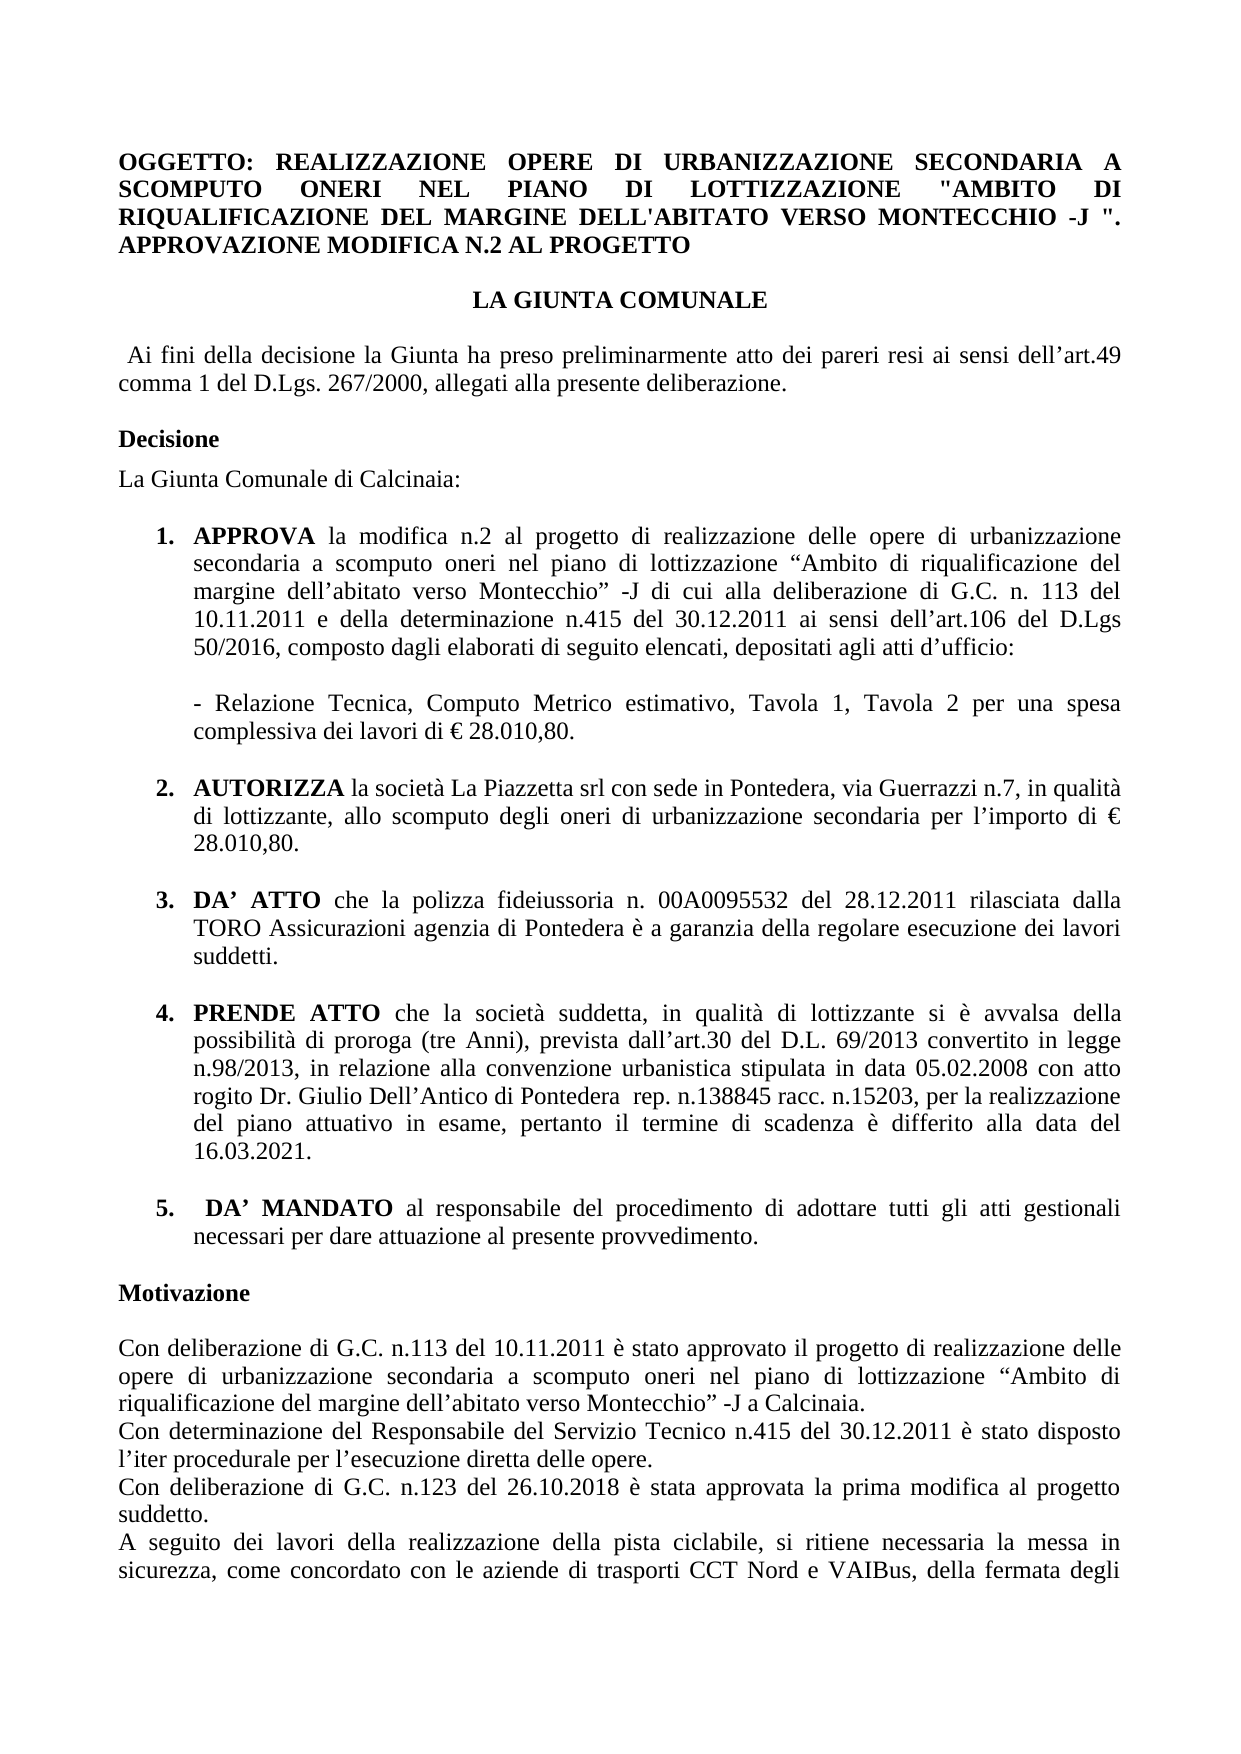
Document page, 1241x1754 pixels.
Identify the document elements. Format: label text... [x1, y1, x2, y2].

text Ai fini della decisione la Giunta ha preso preliminarmente atto dei pareri resi ai sensi dell’art.49 comma 1 del D.Lgs. 267/2000, allegati alla presente deliberazione. [118, 342, 1122, 397]
text Con determinazione del Responsabile del Servizio Tecnico n.415 del 30.12.2011 è stato disposto l’iter procedurale per l’esecuzione diretta delle opere. [118, 1417, 1122, 1473]
text LA GIUNTA COMUNALE [118, 286, 1122, 314]
text A seguito dei lavori della realizzazione della pista ciclabile, si ritiene necessaria la messa in sicurezza, come concordato con le aziende di trasporti CCT Nord e VAIBus, della fermata degli [118, 1528, 1122, 1583]
list DA’ ATTO che la polizza fideiussoria n. 00A0095532 del 28.12.2011 rilasciata dalla TORO Assicurazioni agenzia di Pontedera è a garanzia della regolare esecuzione dei lavori suddetti. [156, 886, 1122, 969]
text Motivazione [118, 1279, 1122, 1306]
text Con deliberazione di G.C. n.123 del 26.10.2018 è stata approvata la prima modifica al progetto suddetto. [118, 1473, 1122, 1528]
list AUTORIZZA la società La Piazzetta srl con sede in Pontedera, via Guerrazzi n.7, in qualità di lottizzante, allo scomputo degli oneri di urbanizzazione secondaria per l’importo di € 28.010,80. [156, 774, 1122, 857]
text La Giunta Comunale di Calcinaia: [118, 465, 1122, 493]
text Con deliberazione di G.C. n.113 del 10.11.2011 è stato approvato il progetto di realizzazione delle opere di urbanizzazione secondaria a scomputo oneri nel piano di lottizzazione “Ambito di riqualificazione del margine dell’abitato verso Montecchio” -J a Calcinaia. [118, 1334, 1122, 1417]
text Decisione [118, 425, 1122, 452]
list APPROVA la modifica n.2 al progetto di realizzazione delle opere di urbanizzazione secondaria a scomputo oneri nel piano di lottizzazione “Ambito di riqualificazione del margine dell’abitato verso Montecchio” -J di cui alla deliberazione di G.C. n. 113 del 10.11.2011 e della determinazione n.415 del 30.12.2011 ai sensi dell’art.106 del D.Lgs 50/2016, composto dagli elaborati di seguito elencati, depositati agli atti d’ufficio: [156, 522, 1122, 660]
list PRENDE ATTO che la società suddetta, in qualità di lottizzante si è avvalsa della possibilità di proroga (tre Anni), prevista dall’art.30 del D.L. 69/2013 convertito in legge n.98/2013, in relazione alla convenzione urbanistica stipulata in data 05.02.2008 con atto rogito Dr. Giulio Dell’Antico di Pontedera rep. n.138845 racc. n.15203, per la realizzazione del piano attuativo in esame, pertanto il termine di scadenza è differito alla data del 16.03.2021. [156, 999, 1122, 1165]
text OGGETTO: REALIZZAZIONE OPERE DI URBANIZZAZIONE SECONDARIA A SCOMPUTO ONERI NEL PIANO DI LOTTIZZAZIONE "AMBITO DI RIQUALIFICAZIONE DEL MARGINE DELL'ABITATO VERSO MONTECCHIO -J ". APPROVAZIONE MODIFICA N.2 AL PROGETTO [118, 148, 1122, 258]
list DA’ MANDATO al responsabile del procedimento di adottare tutti gli atti gestionali necessari per dare attuazione al presente provvedimento. [156, 1194, 1122, 1249]
text - Relazione Tecnica, Computo Metrico estimativo, Tavola 1, Tavola 2 per una spesa complessiva dei lavori di € 28.010,80. [193, 689, 1122, 745]
